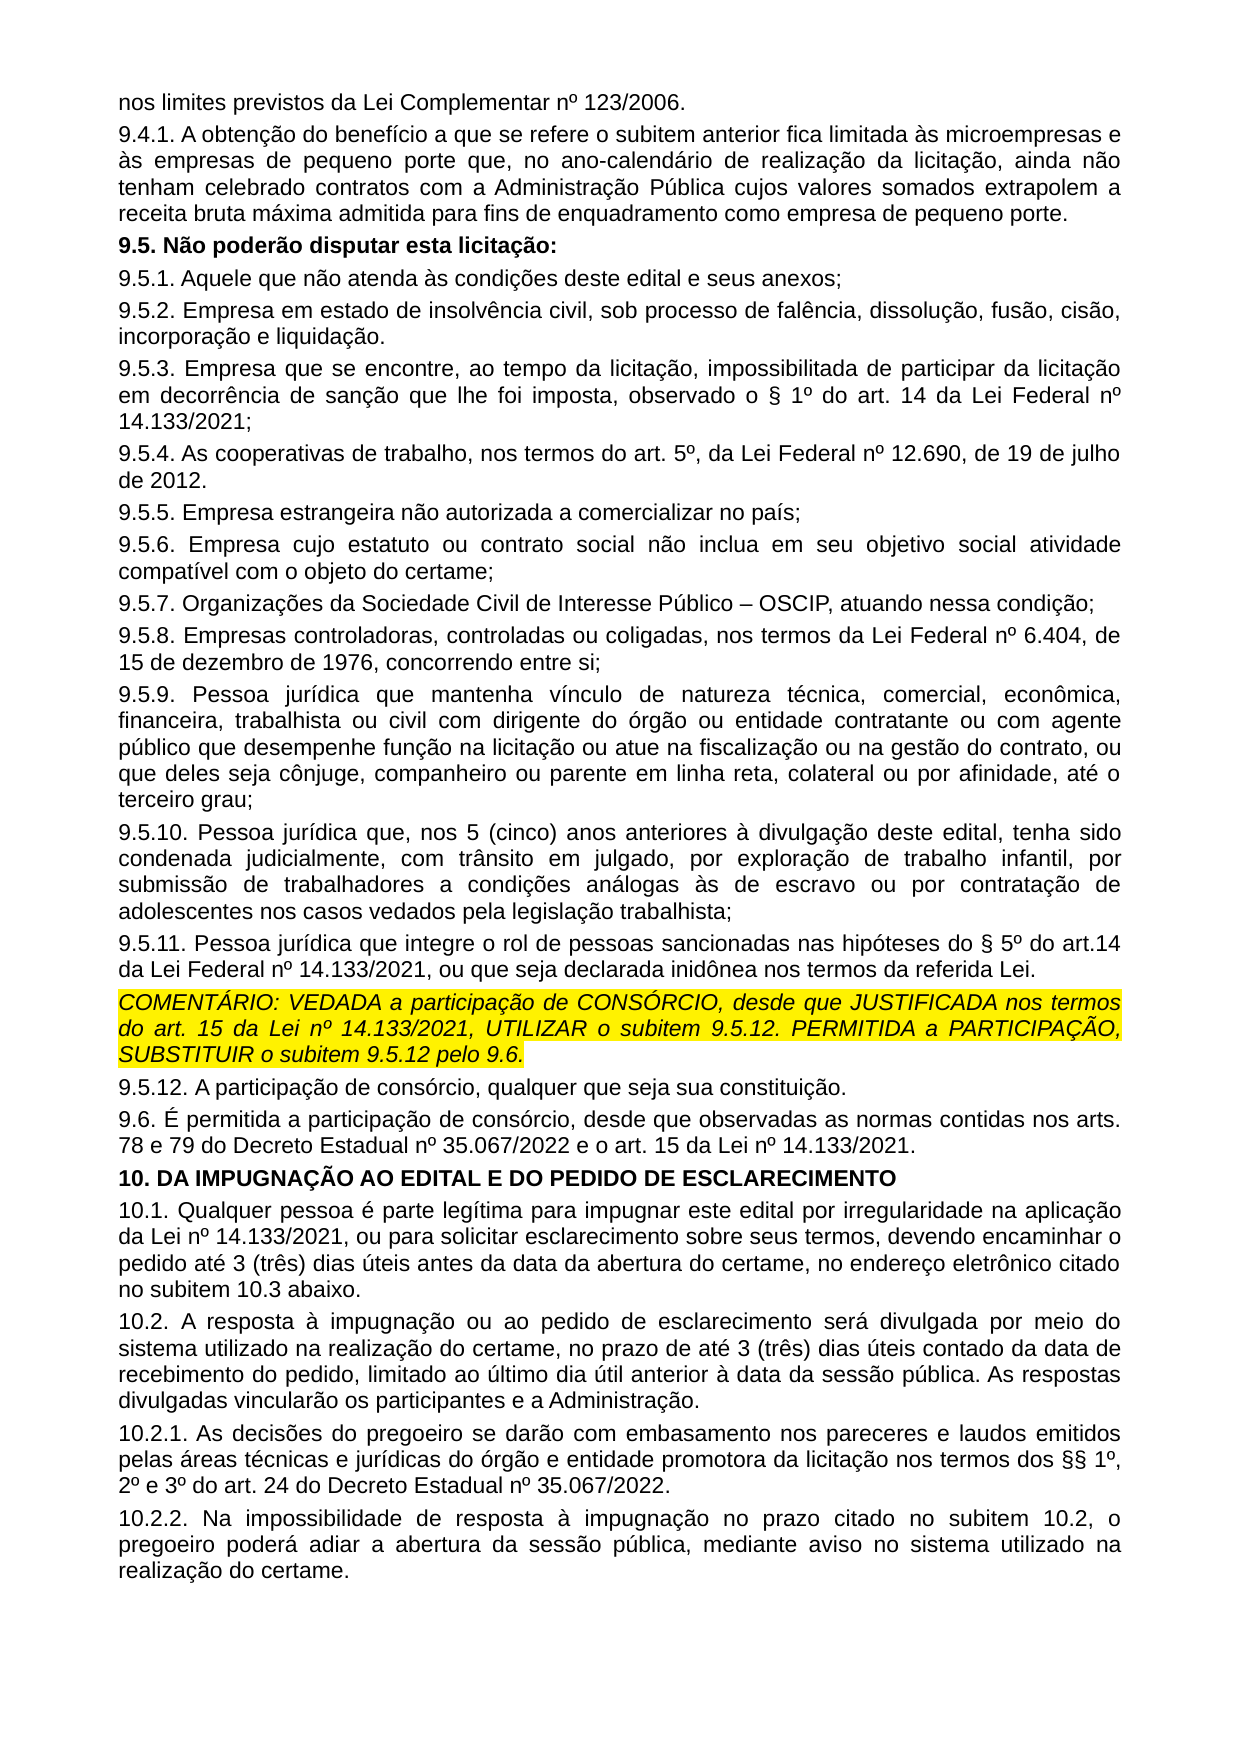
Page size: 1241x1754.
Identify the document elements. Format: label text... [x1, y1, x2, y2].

text 9.5.11. Pessoa jurídica que integre o rol de pessoas sancionadas nas hipóteses do § 5º do art.14 da Lei Federal nº 14.133/2021, ou que seja declarada inidônea nos termos da referida Lei. [118, 930, 1122, 983]
text 9.5.8. Empresas controladoras, controladas ou coligadas, nos termos da Lei Federal nº 6.404, de 15 de dezembro de 1976, concorrendo entre si; [118, 622, 1122, 675]
text 9.5. Não poderão disputar esta licitação: [118, 232, 1122, 258]
text 9.5.4. As cooperativas de trabalho, nos termos do art. 5º, da Lei Federal nº 12.690, de 19 de julho de 2012. [118, 440, 1122, 493]
text 9.5.5. Empresa estrangeira não autorizada a comercializar no país; [118, 499, 1122, 525]
text 10.2.2. Na impossibilidade de resposta à impugnação no prazo citado no subitem 10.2, o pregoeiro poderá adiar a abertura da sessão pública, mediante aviso no sistema utilizado na realização do certame. [118, 1504, 1122, 1584]
text 9.5.2. Empresa em estado de insolvência civil, sob processo de falência, dissolução, fusão, cisão, incorporação e liquidação. [118, 297, 1122, 349]
text 10. DA IMPUGNAÇÃO AO EDITAL E DO PEDIDO DE ESCLARECIMENTO [118, 1164, 1122, 1191]
text 10.2.1. As decisões do pregoeiro se darão com embasamento nos pareceres e laudos emitidos pelas áreas técnicas e jurídicas do órgão e entidade promotora da licitação nos termos dos §§ 1º, 2º e 3º do art. 24 do Decreto Estadual nº 35.067/2022. [118, 1419, 1122, 1499]
text 9.5.10. Pessoa jurídica que, nos 5 (cinco) anos anteriores à divulgação deste edital, tenha sido condenada judicialmente, com trânsito em julgado, por exploração de trabalho infantil, por submissão de trabalhadores a condições análogas às de escravo ou por contratação de adolescentes nos casos vedados pela legislação trabalhista; [118, 819, 1122, 924]
text COMENTÁRIO: VEDADA a participação de CONSÓRCIO, desde que JUSTIFICADA nos termos do art. 15 da Lei nº 14.133/2021, UTILIZAR o subitem 9.5.12. PERMITIDA a PARTICIPAÇÃO, SUBSTITUIR o subitem 9.5.12 pelo 9.6. [118, 989, 1122, 1068]
text 9.5.9. Pessoa jurídica que mantenha vínculo de natureza técnica, comercial, econômica, financeira, trabalhista ou civil com dirigente do órgão ou entidade contratante ou com agente público que desempenhe função na licitação ou atue na fiscalização ou na gestão do contrato, ou que deles seja cônjuge, companheiro ou parente em linha reta, colateral ou por afinidade, até o terceiro grau; [118, 681, 1122, 813]
text 9.5.6. Empresa cujo estatuto ou contrato social não inclua em seu objetivo social atividade compatível com o objeto do certame; [118, 531, 1122, 584]
text 10.1. Qualquer pessoa é parte legítima para impugnar este edital por irregularidade na aplicação da Lei nº 14.133/2021, ou para solicitar esclarecimento sobre seus termos, devendo encaminhar o pedido até 3 (três) dias úteis antes da data da abertura do certame, no endereço eletrônico citado no subitem 10.3 abaixo. [118, 1197, 1122, 1302]
text 9.5.3. Empresa que se encontre, ao tempo da licitação, impossibilitada de participar da licitação em decorrência de sanção que lhe foi imposta, observado o § 1º do art. 14 da Lei Federal nº 14.133/2021; [118, 355, 1122, 434]
text 9.5.1. Aquele que não atenda às condições deste edital e seus anexos; [118, 264, 1122, 291]
text 9.4.1. A obtenção do benefício a que se refere o subitem anterior fica limitada às microempresas e às empresas de pequeno porte que, no ano-calendário de realização da licitação, ainda não tenham celebrado contratos com a Administração Pública cujos valores somados extrapolem a receita bruta máxima admitida para fins de enquadramento como empresa de pequeno porte. [118, 121, 1122, 226]
text 9.5.12. A participação de consórcio, qualquer que seja sua constituição. [118, 1074, 1122, 1100]
text 9.5.7. Organizações da Sociedade Civil de Interesse Público – OSCIP, atuando nessa condição; [118, 590, 1122, 616]
text 9.6. É permitida a participação de consórcio, desde que observadas as normas contidas nos arts. 78 e 79 do Decreto Estadual nº 35.067/2022 e o art. 15 da Lei nº 14.133/2021. [118, 1106, 1122, 1159]
text nos limites previstos da Lei Complementar nº 123/2006. [118, 88, 1122, 115]
text 10.2. A resposta à impugnação ou ao pedido de esclarecimento será divulgada por meio do sistema utilizado na realização do certame, no prazo de até 3 (três) dias úteis contado da data de recebimento do pedido, limitado ao último dia útil anterior à data da sessão pública. As respostas divulgadas vincularão os participantes e a Administração. [118, 1308, 1122, 1414]
